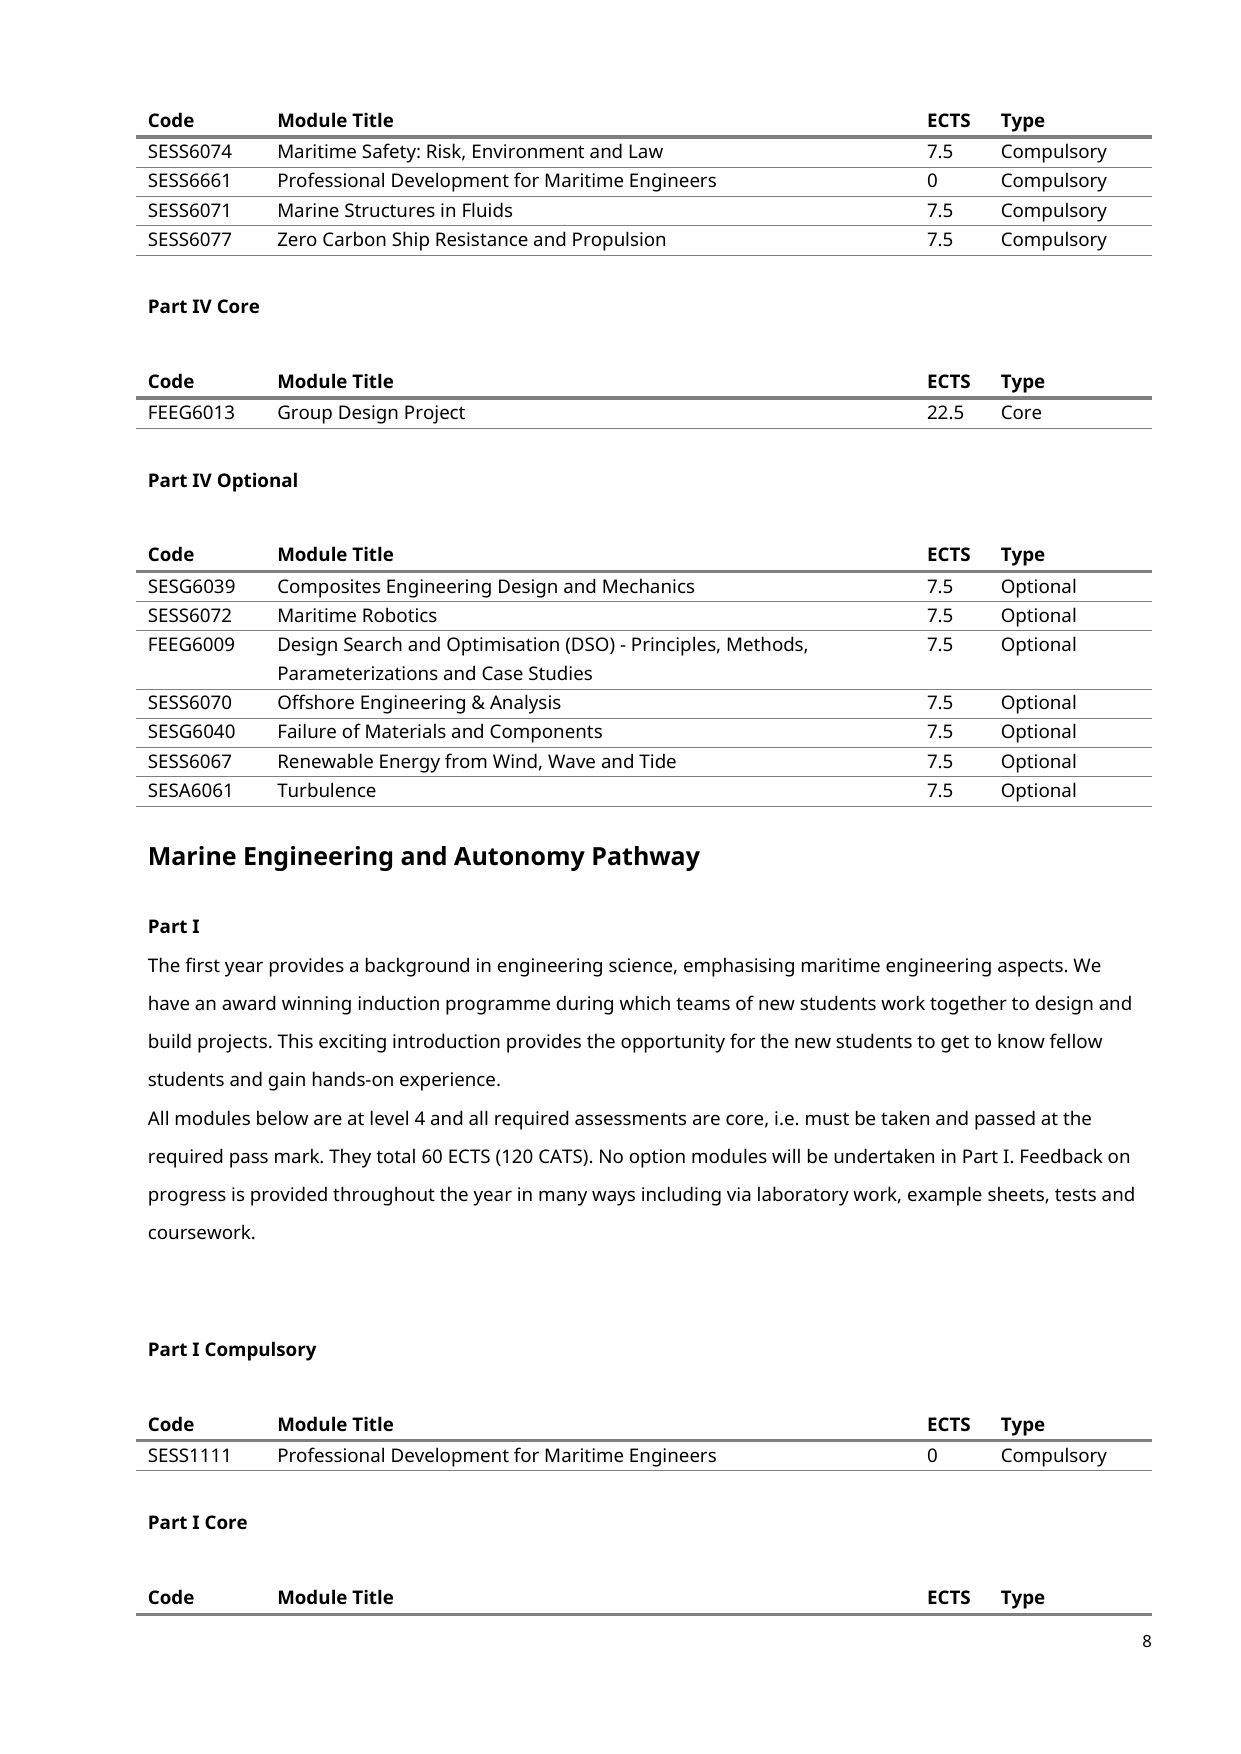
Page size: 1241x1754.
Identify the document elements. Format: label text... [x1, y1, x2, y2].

table_cell Module Title [266, 107, 916, 135]
table_cell SESG6039 [136, 573, 266, 601]
table_cell Turbulence [266, 777, 916, 806]
table_cell SESS6074 [136, 139, 266, 167]
table_cell SESS1111 [136, 1442, 266, 1470]
table_cell Optional [989, 631, 1152, 688]
table_cell 7.5 [916, 690, 989, 718]
table_cell 7.5 [916, 602, 989, 630]
table_cell 7.5 [916, 777, 989, 806]
table_cell Optional [989, 719, 1152, 747]
table_cell Compulsory [989, 197, 1152, 225]
table_cell FEEG6009 [136, 631, 266, 688]
table_cell Type [989, 1411, 1152, 1439]
table_cell SESS6070 [136, 690, 266, 718]
table_cell Part IV Optional [136, 429, 1152, 542]
table_cell Module Title [266, 542, 916, 570]
table_cell Type [989, 542, 1152, 570]
table_cell 0 [916, 1442, 989, 1470]
table_cell Compulsory [989, 139, 1152, 167]
table_cell 0 [916, 168, 989, 196]
table_cell Type [989, 368, 1152, 396]
table_cell Part I The first year provides a background in engineering science, emphasising maritime engineering aspects. We have an award winning induction programme during which teams of new students work together to design and build projects. This exciting introduction provides the opportunity for the new students to get to know fellow students and gain hands-on experience. All modules below are at level 4 and all required assessments are core, i.e. must be taken and passed at the required pass mark. They total 60 ECTS (120 CATS). No option modules will be undertaken in Part I. Feedback on progress is provided throughout the year in many ways including via laboratory work, example sheets, tests and coursework. [136, 875, 1152, 1298]
table_cell Module Title [266, 1411, 916, 1439]
table_cell ECTS [916, 107, 989, 135]
table_cell Design Search and Optimisation (DSO) - Principles, Methods, Parameterizations and Case Studies [266, 631, 916, 688]
table_cell Failure of Materials and Components [266, 719, 916, 747]
table_cell Renewable Energy from Wind, Wave and Tide [266, 748, 916, 776]
table_cell Maritime Safety: Risk, Environment and Law [266, 139, 916, 167]
table_cell 7.5 [916, 631, 989, 688]
table_cell SESA6061 [136, 777, 266, 806]
table_cell Optional [989, 602, 1152, 630]
table_cell 7.5 [916, 748, 989, 776]
table_cell Zero Carbon Ship Resistance and Propulsion [266, 226, 916, 254]
table_cell Compulsory [989, 226, 1152, 254]
table_cell 7.5 [916, 197, 989, 225]
table_cell Compulsory [989, 168, 1152, 196]
table_cell ECTS [916, 1584, 989, 1612]
table_cell Offshore Engineering & Analysis [266, 690, 916, 718]
table_cell Composites Engineering Design and Mechanics [266, 573, 916, 601]
table_cell Part IV Core [136, 256, 1152, 368]
table_cell Professional Development for Maritime Engineers [266, 168, 916, 196]
table_cell 7.5 [916, 139, 989, 167]
table_cell Code [136, 368, 266, 396]
table_cell Professional Development for Maritime Engineers [266, 1442, 916, 1470]
table_cell Code [136, 542, 266, 570]
table_cell SESS6071 [136, 197, 266, 225]
table_cell Marine Structures in Fluids [266, 197, 916, 225]
table_cell Optional [989, 690, 1152, 718]
table_cell Group Design Project [266, 400, 916, 428]
table_cell Code [136, 1411, 266, 1439]
table_cell Code [136, 107, 266, 135]
table_cell 7.5 [916, 719, 989, 747]
table_cell Part I Compulsory [136, 1298, 1152, 1411]
table_cell Optional [989, 573, 1152, 601]
table_cell Optional [989, 748, 1152, 776]
table_cell SESS6072 [136, 602, 266, 630]
table_cell Compulsory [989, 1442, 1152, 1470]
table_cell Part I Core [136, 1471, 1152, 1584]
table_cell SESS6661 [136, 168, 266, 196]
table_cell 22.5 [916, 400, 989, 428]
table_cell ECTS [916, 1411, 989, 1439]
table_cell SESS6067 [136, 748, 266, 776]
table_cell Type [989, 1584, 1152, 1612]
table_cell SESS6077 [136, 226, 266, 254]
table_cell Type [989, 107, 1152, 135]
table_cell ECTS [916, 368, 989, 396]
table_cell Core [989, 400, 1152, 428]
table_cell [136, 71, 1152, 107]
table_cell 7.5 [916, 573, 989, 601]
table_cell Module Title [266, 1584, 916, 1612]
table_cell Code [136, 1584, 266, 1612]
table_cell Marine Engineering and Autonomy Pathway [136, 807, 1152, 875]
table_cell Optional [989, 777, 1152, 806]
table_cell FEEG6013 [136, 400, 266, 428]
table_cell Maritime Robotics [266, 602, 916, 630]
table_cell SESG6040 [136, 719, 266, 747]
table_cell Module Title [266, 368, 916, 396]
table_cell ECTS [916, 542, 989, 570]
table_cell 7.5 [916, 226, 989, 254]
